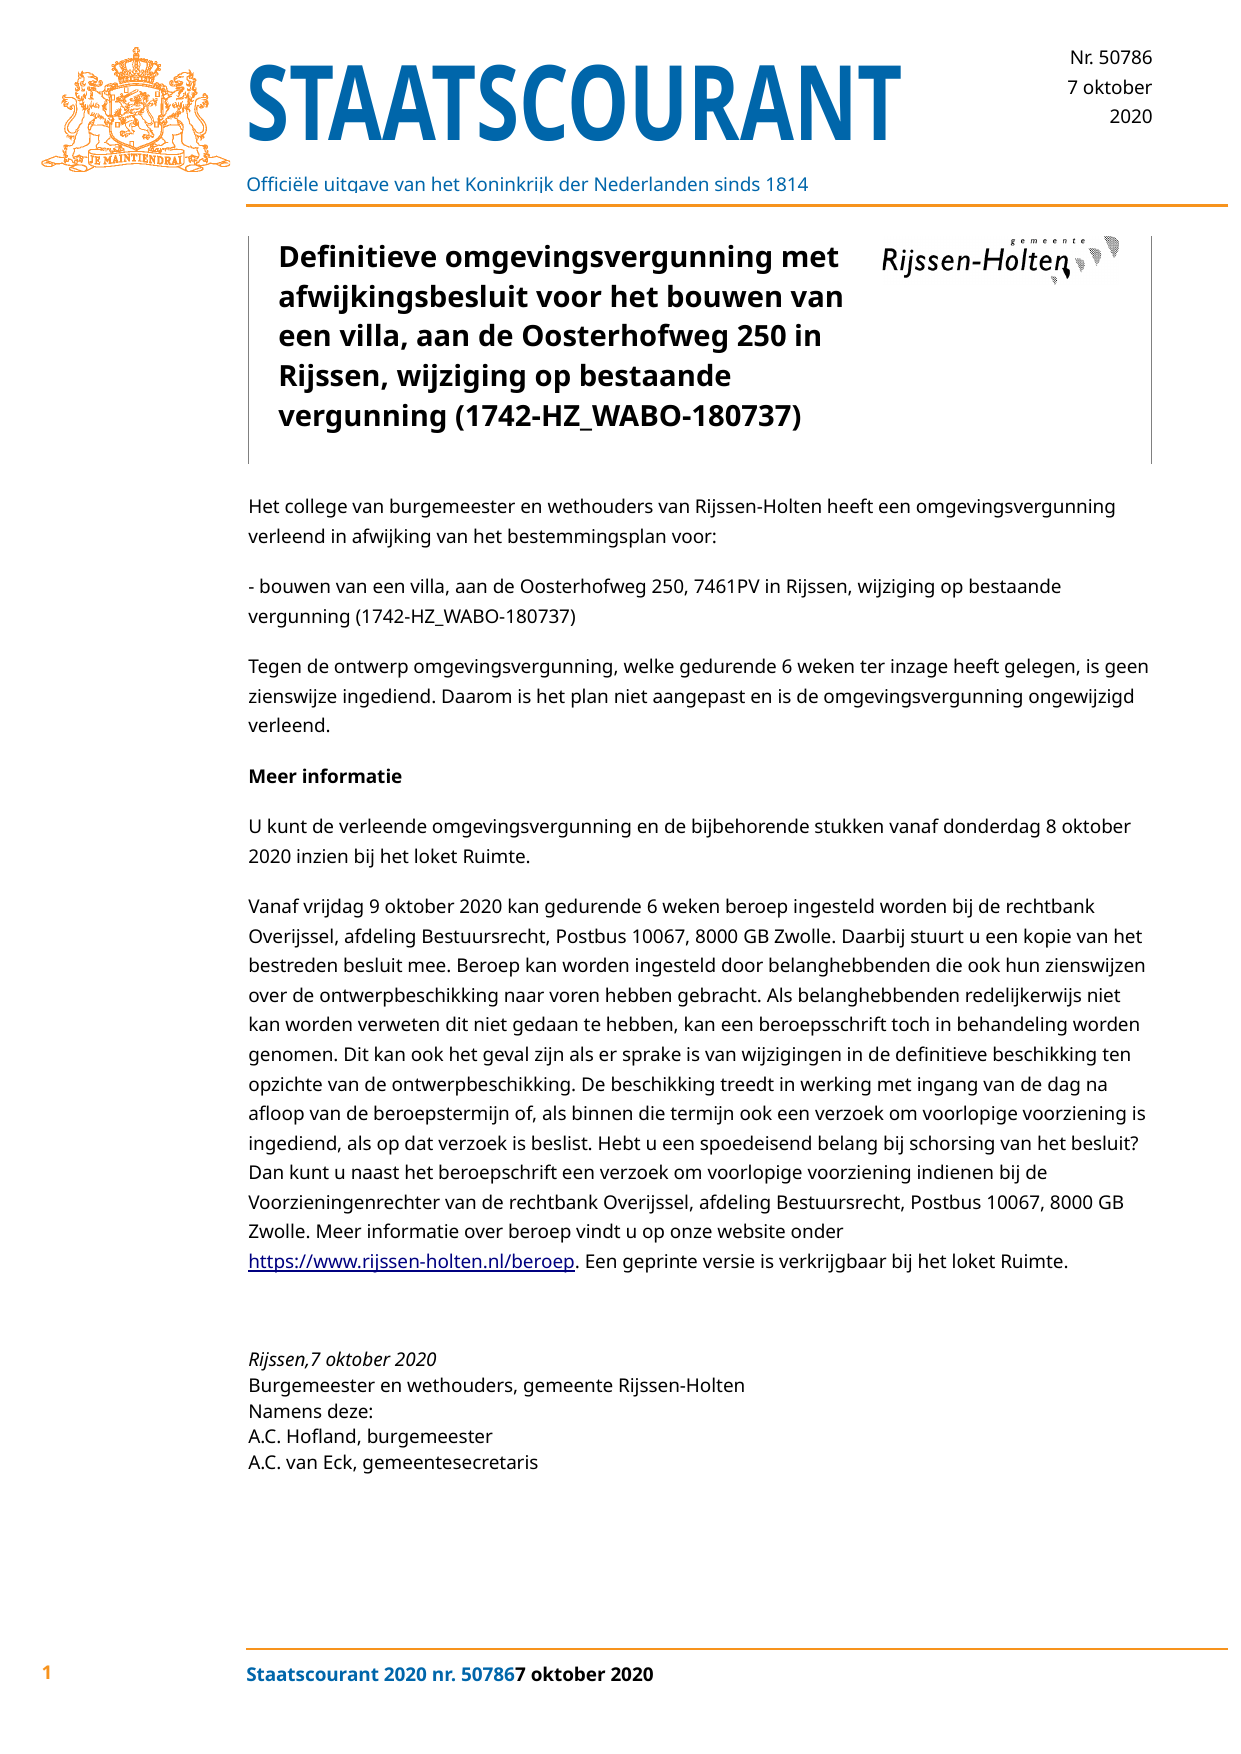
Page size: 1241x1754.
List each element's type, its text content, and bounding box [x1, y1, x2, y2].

picture [41, 47, 231, 172]
text Vanaf vrijdag 9 oktober 2020 kan gedurende 6 weken beroep ingesteld worden bij de rechtbank Overijssel, afdeling Bestuursrecht, Postbus 10067, 8000 GB Zwolle. Daarbij stuurt u een kopie van het bestreden besluit mee. Beroep kan worden ingesteld door belanghebbenden die ook hun zienswijzen over de ontwerpbeschikking naar voren hebben gebracht. Als belanghebbenden redelijkerwijs niet kan worden verweten dit niet gedaan te hebben, kan een beroepsschrift toch in behandeling worden genomen. Dit kan ook het geval zijn als er sprake is van wijzigingen in de definitieve beschikking ten opzichte van de ontwerpbeschikking. De beschikking treedt in werking met ingang van de dag na afloop van de beroepstermijn of, als binnen die termijn ook een verzoek om voorlopige voorziening is ingediend, als op dat verzoek is beslist. Hebt u een spoedeisend belang bij schorsing van het besluit? Dan kunt u naast het beroepschrift een verzoek om voorlopige voorziening indienen bij de Voorzieningenrechter van de rechtbank Overijssel, afdeling Bestuursrecht, Postbus 10067, 8000 GB Zwolle. Meer informatie over beroep vindt u op onze website onder https://www.rijssen-holten.nl/beroep. Een geprinte versie is verkrijgbaar bij het loket Ruimte. [248, 893, 1152, 1274]
table_header [850, 236, 1151, 464]
text Tegen de ontwerp omgevingsvergunning, welke gedurende 6 weken ter inzage heeft gelegen, is geen zienswijze ingediend. Daarom is het plan niet aangepast en is de omgevingsvergunning ongewijzigd verleend. [248, 653, 1152, 738]
text Rijssen,7 oktober 2020 [248, 1347, 1152, 1372]
text A.C. Hofland, burgemeester [248, 1424, 1152, 1449]
text Namens deze: [248, 1398, 1152, 1424]
table_header Definitieve omgevingsvergunning met afwijkingsbesluit voor het bouwen van een villa, aan de Oosterhofweg 250 in Rijssen, wijziging op bestaande vergunning (1742-HZ_WABO-180737) [249, 236, 850, 464]
text Burgemeester en wethouders, gemeente Rijssen-Holten [248, 1372, 1152, 1398]
text U kunt de verleende omgevingsvergunning en de bijbehorende stukken vanaf donderdag 8 oktober 2020 inzien bij het loket Ruimte. [248, 813, 1152, 869]
text Het college van burgemeester en wethouders van Rijssen-Holten heeft een omgevingsvergunning verleend in afwijking van het bestemmingsplan voor: [248, 493, 1152, 549]
text - bouwen van een villa, aan de Oosterhofweg 250, 7461PV in Rijssen, wijziging op bestaande vergunning (1742-HZ_WABO-180737) [248, 573, 1152, 629]
text Meer informatie [248, 763, 1152, 789]
text A.C. van Eck, gemeentesecretaris [248, 1449, 1152, 1475]
picture [882, 236, 1119, 285]
